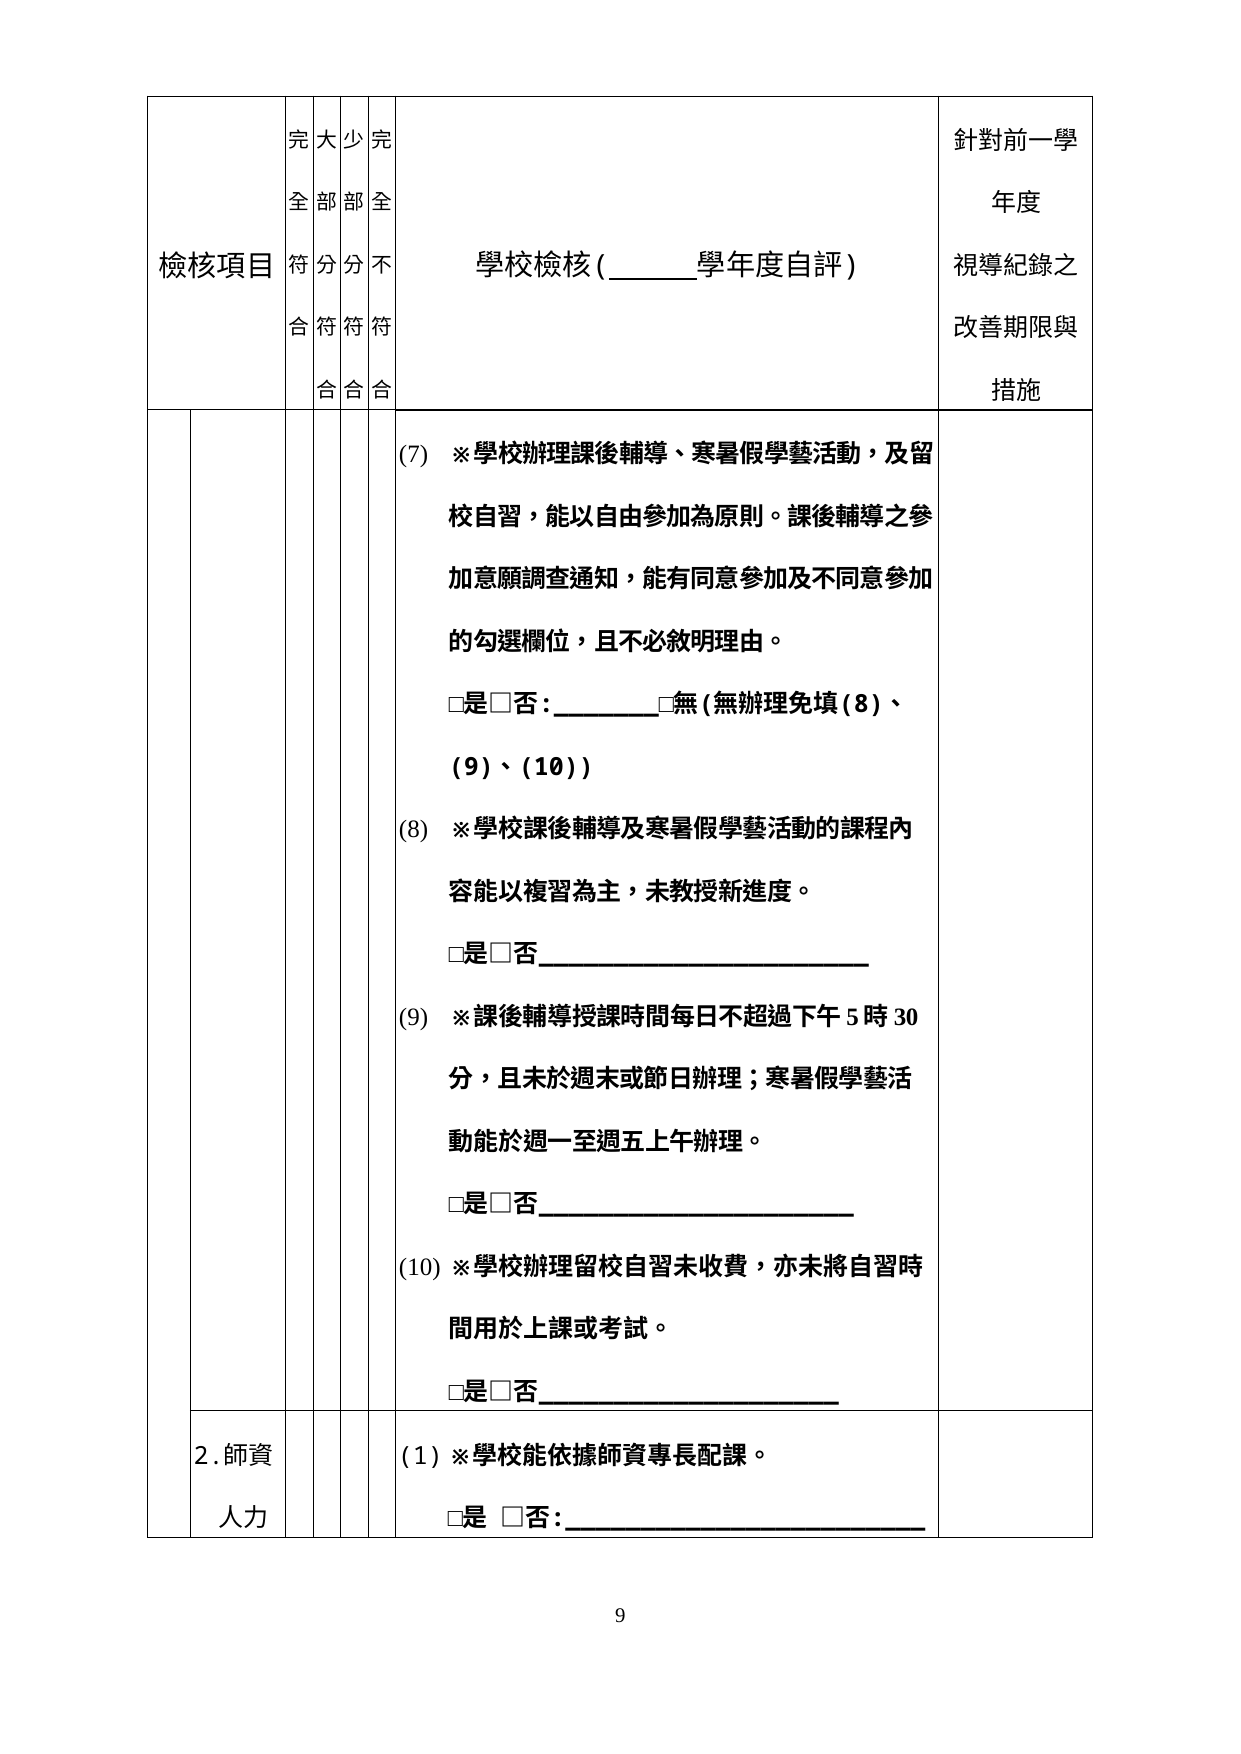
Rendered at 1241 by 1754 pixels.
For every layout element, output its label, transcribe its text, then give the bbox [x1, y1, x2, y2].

table_header 學校檢核( 學年度自評) [396, 97, 938, 409]
table_cell [314, 1411, 340, 1537]
table_cell [939, 1411, 1092, 1537]
table_cell [148, 410, 190, 1537]
table_header 大部分符合 [314, 97, 340, 409]
table_cell ※各領域和彈性學習課程(節數)之學習節數能符合十二年國民基本教育課程綱要規定。 □是□否:__________________________ ※各領域及彈性學習課程能依照課程綱要、經備查之課程計畫、及課表授課。 □是□否:__________________________ ※國中九年級會考後至畢業典禮期間之課程規劃，能整體妥善規劃並納入學校課程計畫中。 □是□否:_________________________ ※學校課程計畫能經課程發展委員會通過後，於開學前陳報主管機關備查。 □是，教育局__月__日第____號函同意備查。 □否:_________________________ ※學校及教師未出現要求學生購買坊間參考書或測驗卷、以坊間參考書作為教學內容。 □是□否:_________________________ ※學校能鼓勵教師多加利用專科教室(如：實驗室)，並建立完善管理機制。 □是□否:_________________________ ※學校辦理課後輔導、寒暑假學藝活動，及留校自習，能以自由參加為原則。課後輔導之參加意願調查通知，能有同意參加及不同意參加的勾選欄位，且不必敘明理由。 □是□否:_______□無(無辦理免填(8)、(9)、(10)) ※學校課後輔導及寒暑假學藝活動的課程內容能以複習為主，未教授新進度。 □是□否______________________ ※課後輔導授課時間每日不超過下午5時30分，且未於週末或節日辦理；寒暑假學藝活動能於週一至週五上午辦理。 □是□否_____________________ ※學校辦理留校自習未收費，亦未將自習時間用於上課或考試。 □是□否____________________ [396, 411, 938, 1410]
table_header 檢核項目 [148, 97, 285, 409]
table_header 完全不符合 [369, 97, 395, 409]
table_cell [939, 411, 1092, 1410]
table_cell [369, 1411, 395, 1537]
table_cell [314, 410, 340, 1410]
table_cell [341, 410, 368, 1410]
table_cell [341, 1411, 368, 1537]
table_cell [191, 410, 285, 1410]
table_cell ※學校能依據師資專長配課。 □是 □否:__________________________ ※學校應優先聘用配課節數較多的領域(科目)之專業師資(含正式及代理缺額)。 □是 □否:______________________ ※學校排課與配課能依規定，考量教師專業、意願與備課負擔。如有配課需要時，同一位教師能長期配同一領域或科目，且每位教師的配課以不超過二門為原則。 □是 □否:_______________________ ※學校未將藝能或活動課程配給同一班級任課教師。 □是 □否:__________________________ [396, 1411, 938, 1537]
table_cell [286, 1411, 313, 1537]
table_header 針對前一學年度 視導紀錄之改善期限與措施 [939, 97, 1092, 409]
table_cell 2.師資人力 [191, 1411, 285, 1537]
table_header 少 部 分 符 合 [341, 97, 368, 409]
table_cell [369, 410, 395, 1410]
table_cell [286, 410, 313, 1410]
table_header 完 全 符 合 [286, 97, 313, 409]
